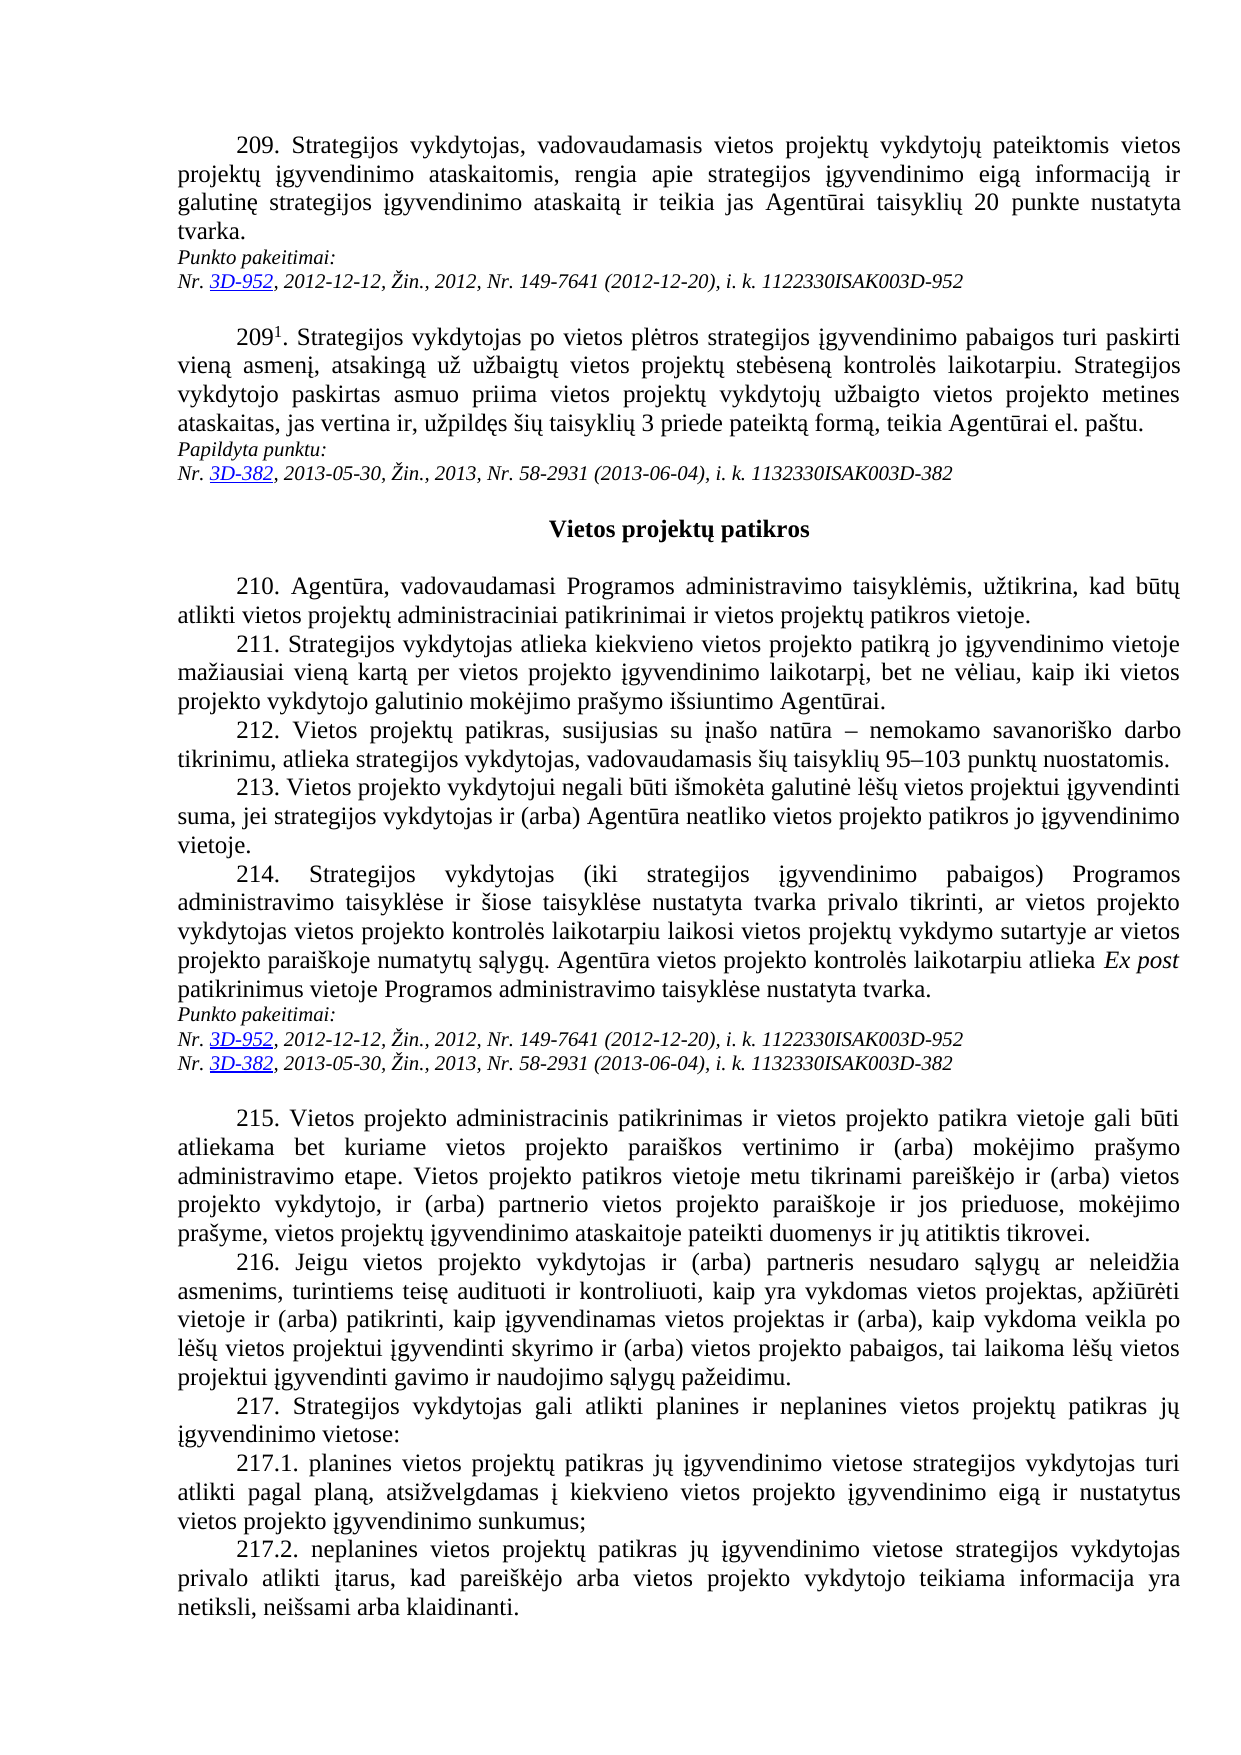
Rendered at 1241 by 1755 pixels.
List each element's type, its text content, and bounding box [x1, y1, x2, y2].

text Nr. 3D-382, 2013-05-30, Žin., 2013, Nr. 58-2931 (2013-06-04), i. k. 1132330ISAK003D-382 [177, 461, 1181, 485]
text 210. Agentūra, vadovaudamasi Programos administravimo taisyklėmis, užtikrina, kad būtų atlikti vietos projektų administraciniai patikrinimai ir vietos projektų patikros vietoje. [177, 571, 1181, 629]
text Nr. 3D-952, 2012-12-12, Žin., 2012, Nr. 149-7641 (2012-12-20), i. k. 1122330ISAK003D-952 [177, 269, 1181, 293]
text 211. Strategijos vykdytojas atlieka kiekvieno vietos projekto patikrą jo įgyvendinimo vietoje mažiausiai vieną kartą per vietos projekto įgyvendinimo laikotarpį, bet ne vėliau, kaip iki vietos projekto vykdytojo galutinio mokėjimo prašymo išsiuntimo Agentūrai. [177, 629, 1181, 715]
text 213. Vietos projekto vykdytojui negali būti išmokėta galutinė lėšų vietos projektui įgyvendinti suma, jei strategijos vykdytojas ir (arba) Agentūra neatliko vietos projekto patikros jo įgyvendinimo vietoje. [177, 772, 1181, 859]
text 2091. Strategijos vykdytojas po vietos plėtros strategijos įgyvendinimo pabaigos turi paskirti vieną asmenį, atsakingą už užbaigtų vietos projektų stebėseną kontrolės laikotarpiu. Strategijos vykdytojo paskirtas asmuo priima vietos projektų vykdytojų užbaigto vietos projekto metines ataskaitas, jas vertina ir, užpildęs šių taisyklių 3 priede pateiktą formą, teikia Agentūrai el. paštu. [177, 322, 1181, 437]
text 212. Vietos projektų patikras, susijusias su įnašo natūra – nemokamo savanoriško darbo tikrinimu, atlieka strategijos vykdytojas, vadovaudamasis šių taisyklių 95–103 punktų nuostatomis. [177, 715, 1181, 772]
text 209. Strategijos vykdytojas, vadovaudamasis vietos projektų vykdytojų pateiktomis vietos projektų įgyvendinimo ataskaitomis, rengia apie strategijos įgyvendinimo eigą informaciją ir galutinę strategijos įgyvendinimo ataskaitą ir teikia jas Agentūrai taisyklių 20 punkte nustatyta tvarka. [177, 130, 1181, 245]
text 217.1. planines vietos projektų patikras jų įgyvendinimo vietose strategijos vykdytojas turi atlikti pagal planą, atsižvelgdamas į kiekvieno vietos projekto įgyvendinimo eigą ir nustatytus vietos projekto įgyvendinimo sunkumus; [177, 1448, 1181, 1534]
text 217. Strategijos vykdytojas gali atlikti planines ir neplanines vietos projektų patikras jų įgyvendinimo vietose: [177, 1391, 1181, 1448]
text 215. Vietos projekto administracinis patikrinimas ir vietos projekto patikra vietoje gali būti atliekama bet kuriame vietos projekto paraiškos vertinimo ir (arba) mokėjimo prašymo administravimo etape. Vietos projekto patikros vietoje metu tikrinami pareiškėjo ir (arba) vietos projekto vykdytojo, ir (arba) partnerio vietos projekto paraiškoje ir jos prieduose, mokėjimo prašyme, vietos projektų įgyvendinimo ataskaitoje pateikti duomenys ir jų atitiktis tikrovei. [177, 1103, 1181, 1247]
text 217.2. neplanines vietos projektų patikras jų įgyvendinimo vietose strategijos vykdytojas privalo atlikti įtarus, kad pareiškėjo arba vietos projekto vykdytojo teikiama informacija yra netiksli, neišsami arba klaidinanti. [177, 1534, 1181, 1621]
text 214. Strategijos vykdytojas (iki strategijos įgyvendinimo pabaigos) Programos administravimo taisyklėse ir šiose taisyklėse nustatyta tvarka privalo tikrinti, ar vietos projekto vykdytojas vietos projekto kontrolės laikotarpiu laikosi vietos projektų vykdymo sutartyje ar vietos projekto paraiškoje numatytų sąlygų. Agentūra vietos projekto kontrolės laikotarpiu atlieka Ex post patikrinimus vietoje Programos administravimo taisyklėse nustatyta tvarka. [177, 859, 1181, 1002]
text Nr. 3D-952, 2012-12-12, Žin., 2012, Nr. 149-7641 (2012-12-20), i. k. 1122330ISAK003D-952 [177, 1026, 1181, 1051]
text Vietos projektų patikros [177, 514, 1181, 542]
text Nr. 3D-382, 2013-05-30, Žin., 2013, Nr. 58-2931 (2013-06-04), i. k. 1132330ISAK003D-382 [177, 1051, 1181, 1074]
text Punkto pakeitimai: [177, 245, 1181, 269]
text 216. Jeigu vietos projekto vykdytojas ir (arba) partneris nesudaro sąlygų ar neleidžia asmenims, turintiems teisę audituoti ir kontroliuoti, kaip yra vykdomas vietos projektas, apžiūrėti vietoje ir (arba) patikrinti, kaip įgyvendinamas vietos projektas ir (arba), kaip vykdoma veikla po lėšų vietos projektui įgyvendinti skyrimo ir (arba) vietos projekto pabaigos, tai laikoma lėšų vietos projektui įgyvendinti gavimo ir naudojimo sąlygų pažeidimu. [177, 1247, 1181, 1391]
text Papildyta punktu: [177, 437, 1181, 461]
text Punkto pakeitimai: [177, 1002, 1181, 1026]
